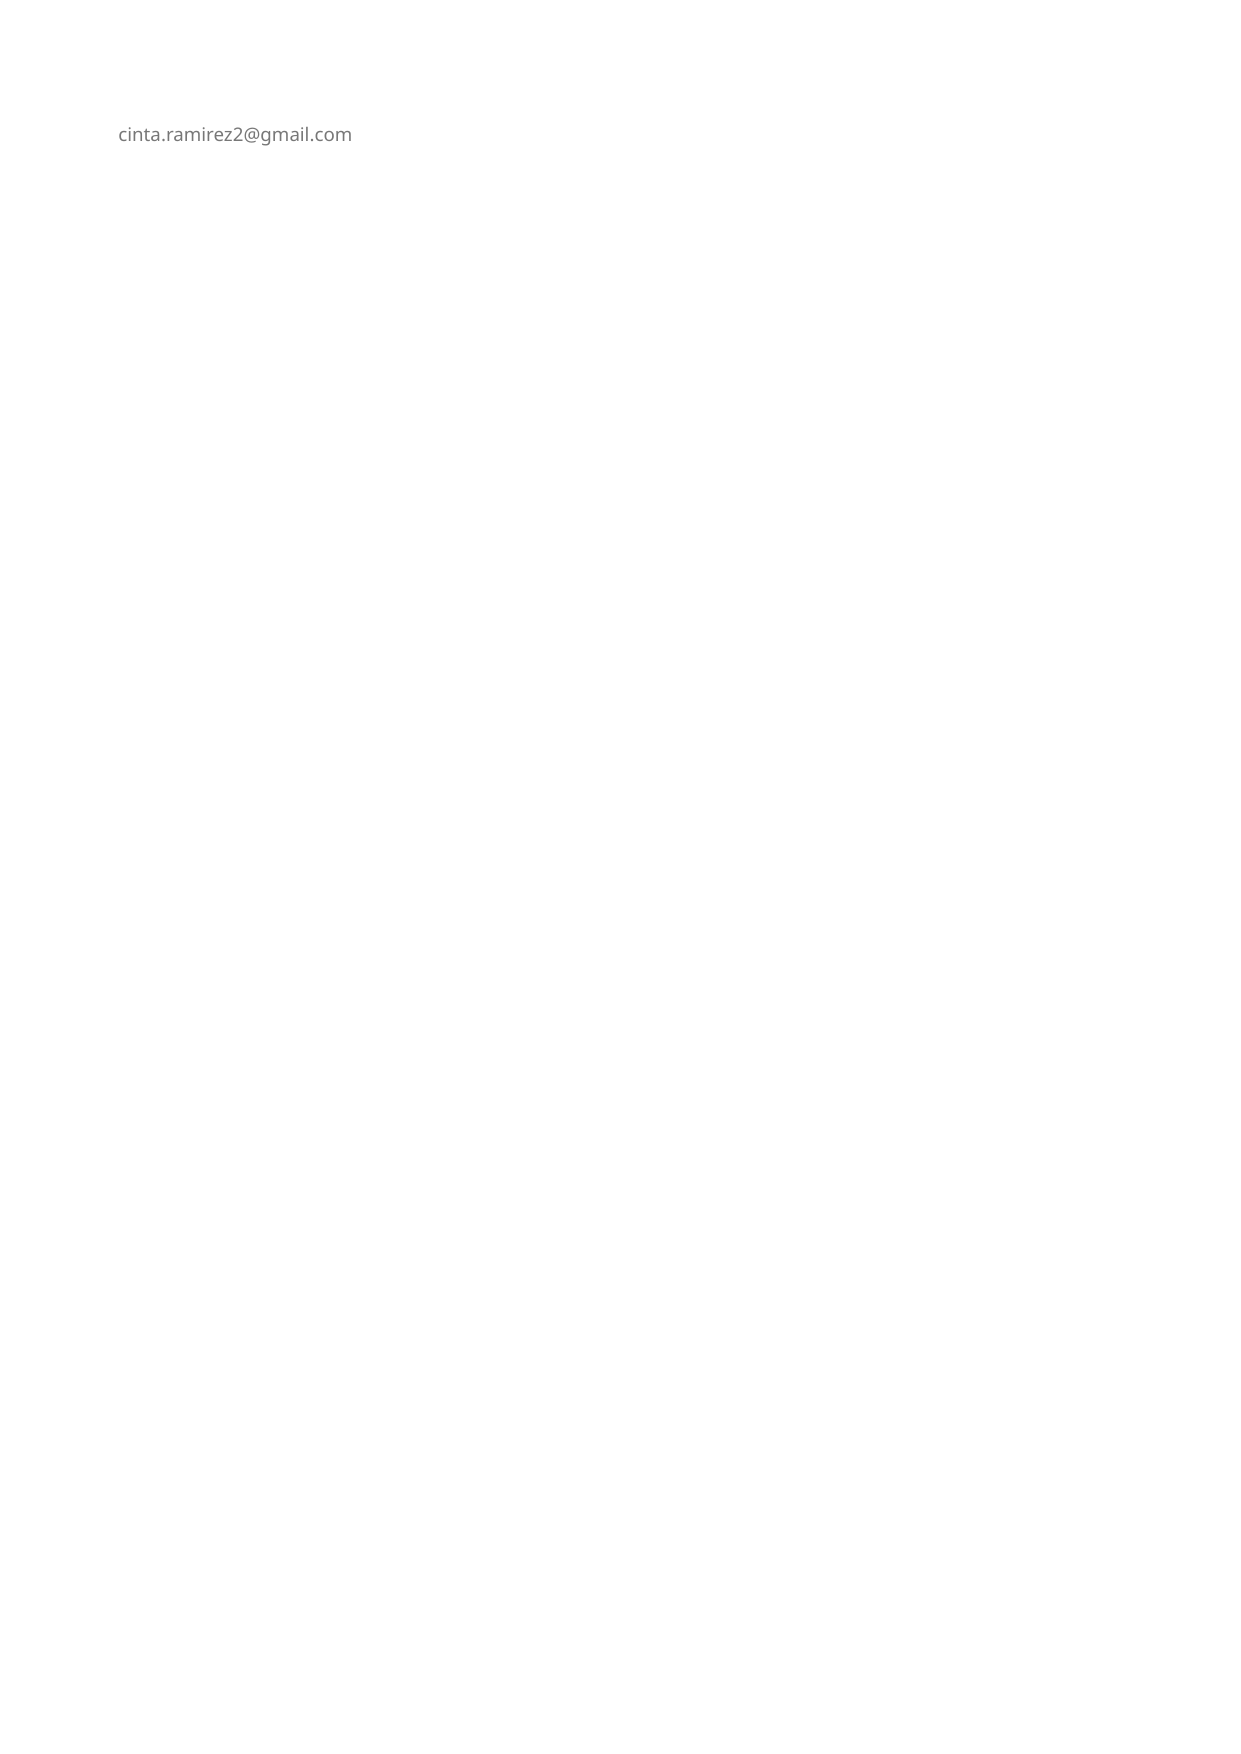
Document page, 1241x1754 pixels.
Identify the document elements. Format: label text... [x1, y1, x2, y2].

text cinta.ramirez2@gmail.com [118, 118, 1122, 147]
